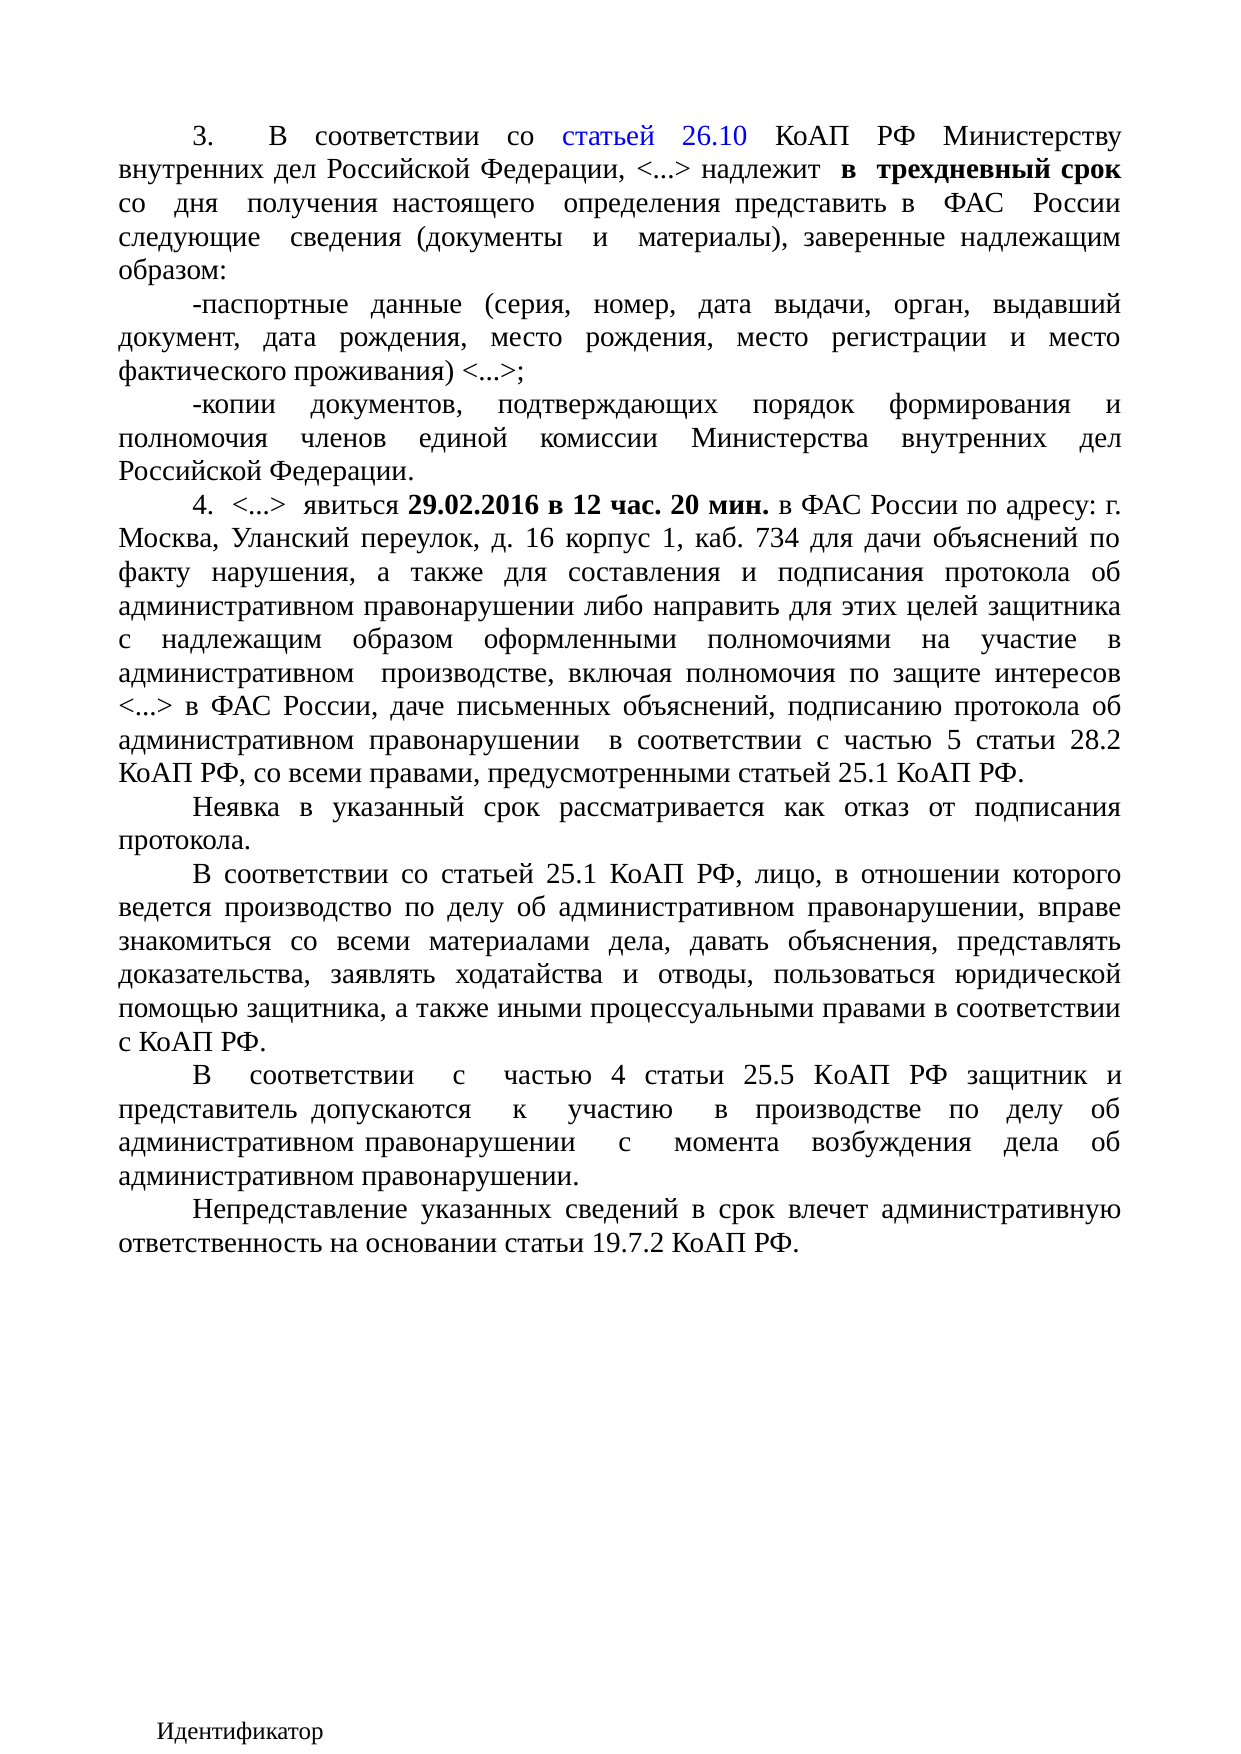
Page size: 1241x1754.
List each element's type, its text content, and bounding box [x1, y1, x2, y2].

text -паспортные данные (серия, номер, дата выдачи, орган, выдавший документ, дата рождения, место рождения, место регистрации и место фактического проживания) <...>; [118, 286, 1122, 386]
list В соответствии со статьей 26.10 КоАП РФ Министерству внутренних дел Российской Федерации, <...> надлежит в трехдневный срок со дня получения настоящего определения представить в ФАС России следующие сведения (документы и материалы), заверенные надлежащим образом: [118, 118, 1122, 286]
list 4. <...> явиться 29.02.2016 в 12 час. 20 мин. в ФАС России по адресу: г. Москва, Уланский переулок, д. 16 корпус 1, каб. 734 для дачи объяснений по факту нарушения, а также для составления и подписания протокола об административном правонарушении либо направить для этих целей защитника с надлежащим образом оформленными полномочиями на участие в административном производстве, включая полномочия по защите интересов <...> в ФАС России, даче письменных объяснений, подписанию протокола об административном правонарушении в соответствии с частью 5 статьи 28.2 КоАП РФ, со всеми правами, предусмотренными статьей 25.1 КоАП РФ. [118, 487, 1122, 789]
text В соответствии с частью 4 статьи 25.5 КоАП РФ защитник и представитель допускаются к участию в производстве по делу об административном правонарушении с момента возбуждения дела об административном правонарушении. [118, 1057, 1122, 1191]
list Неявка в указанный срок рассматривается как отказ от подписания протокола. [118, 789, 1122, 856]
text -копии документов, подтверждающих порядок формирования и полномочия членов единой комиссии Министерства внутренних дел Российской Федерации. [118, 386, 1122, 487]
text В соответствии со статьей 25.1 КоАП РФ, лицо, в отношении которого ведется производство по делу об административном правонарушении, вправе знакомиться со всеми материалами дела, давать объяснения, представлять доказательства, заявлять ходатайства и отводы, пользоваться юридической помощью защитника, а также иными процессуальными правами в соответствии с КоАП РФ. [118, 856, 1122, 1057]
text Непредставление указанных сведений в срок влечет административную ответственность на основании статьи 19.7.2 КоАП РФ. [118, 1191, 1122, 1258]
